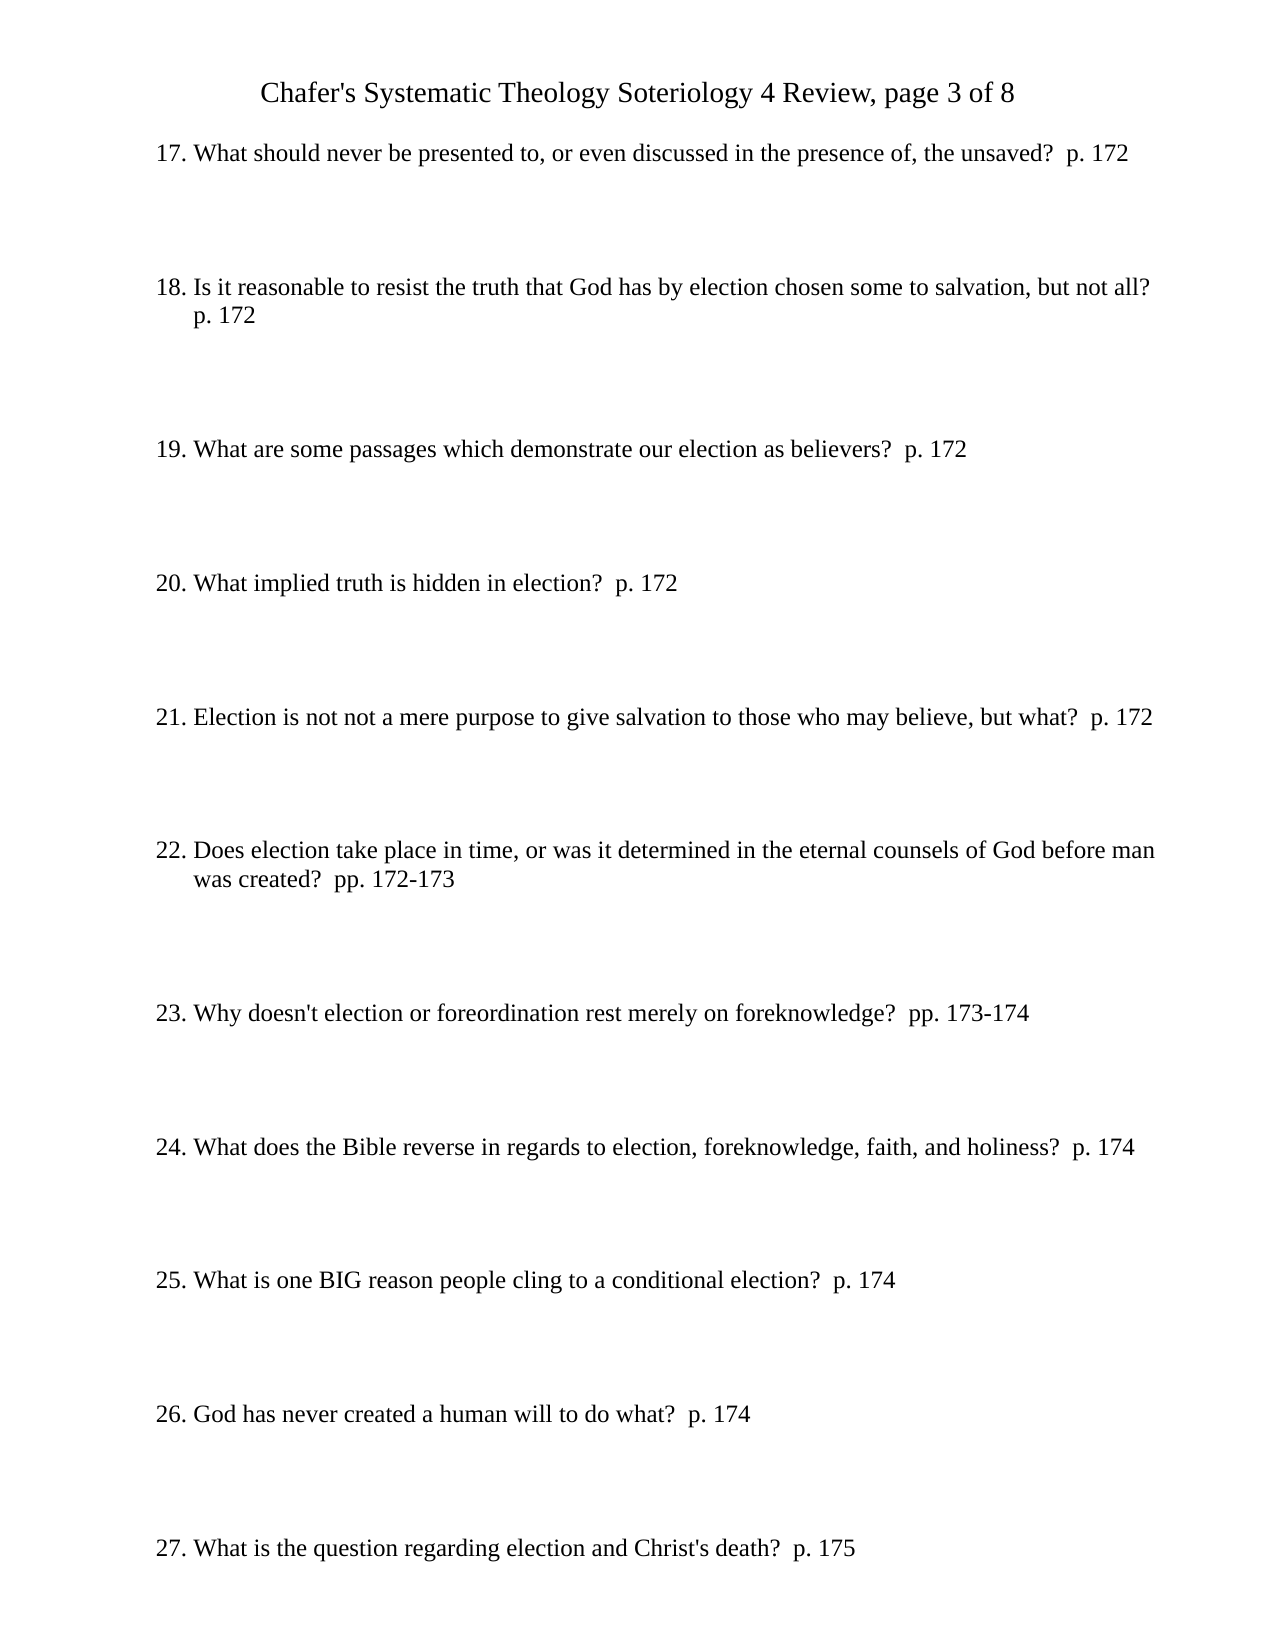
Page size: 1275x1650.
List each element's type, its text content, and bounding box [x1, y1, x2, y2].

list Why doesn't election or foreordination rest merely on foreknowledge? pp. 173-174 [156, 998, 1157, 1027]
list What are some passages which demonstrate our election as believers? p. 172 [156, 434, 1157, 463]
list Election is not not a mere purpose to give salvation to those who may believe, but what? p. 172 [156, 702, 1157, 731]
list What should never be presented to, or even discussed in the presence of, the unsaved? p. 172 [156, 138, 1157, 167]
list Does election take place in time, or was it determined in the eternal counsels of God before man was created? pp. 172-173 [156, 836, 1157, 893]
list What does the Bible reverse in regards to election, foreknowledge, faith, and holiness? p. 174 [156, 1132, 1157, 1161]
list God has never created a human will to do what? p. 174 [156, 1399, 1157, 1428]
list What is the question regarding election and Christ's death? p. 175 [156, 1533, 1157, 1562]
list What implied truth is hidden in election? p. 172 [156, 568, 1157, 597]
list What is one BIG reason people cling to a conditional election? p. 174 [156, 1266, 1157, 1294]
list Is it reasonable to resist the truth that God has by election chosen some to salvation, but not all? p. 172 [156, 272, 1157, 329]
